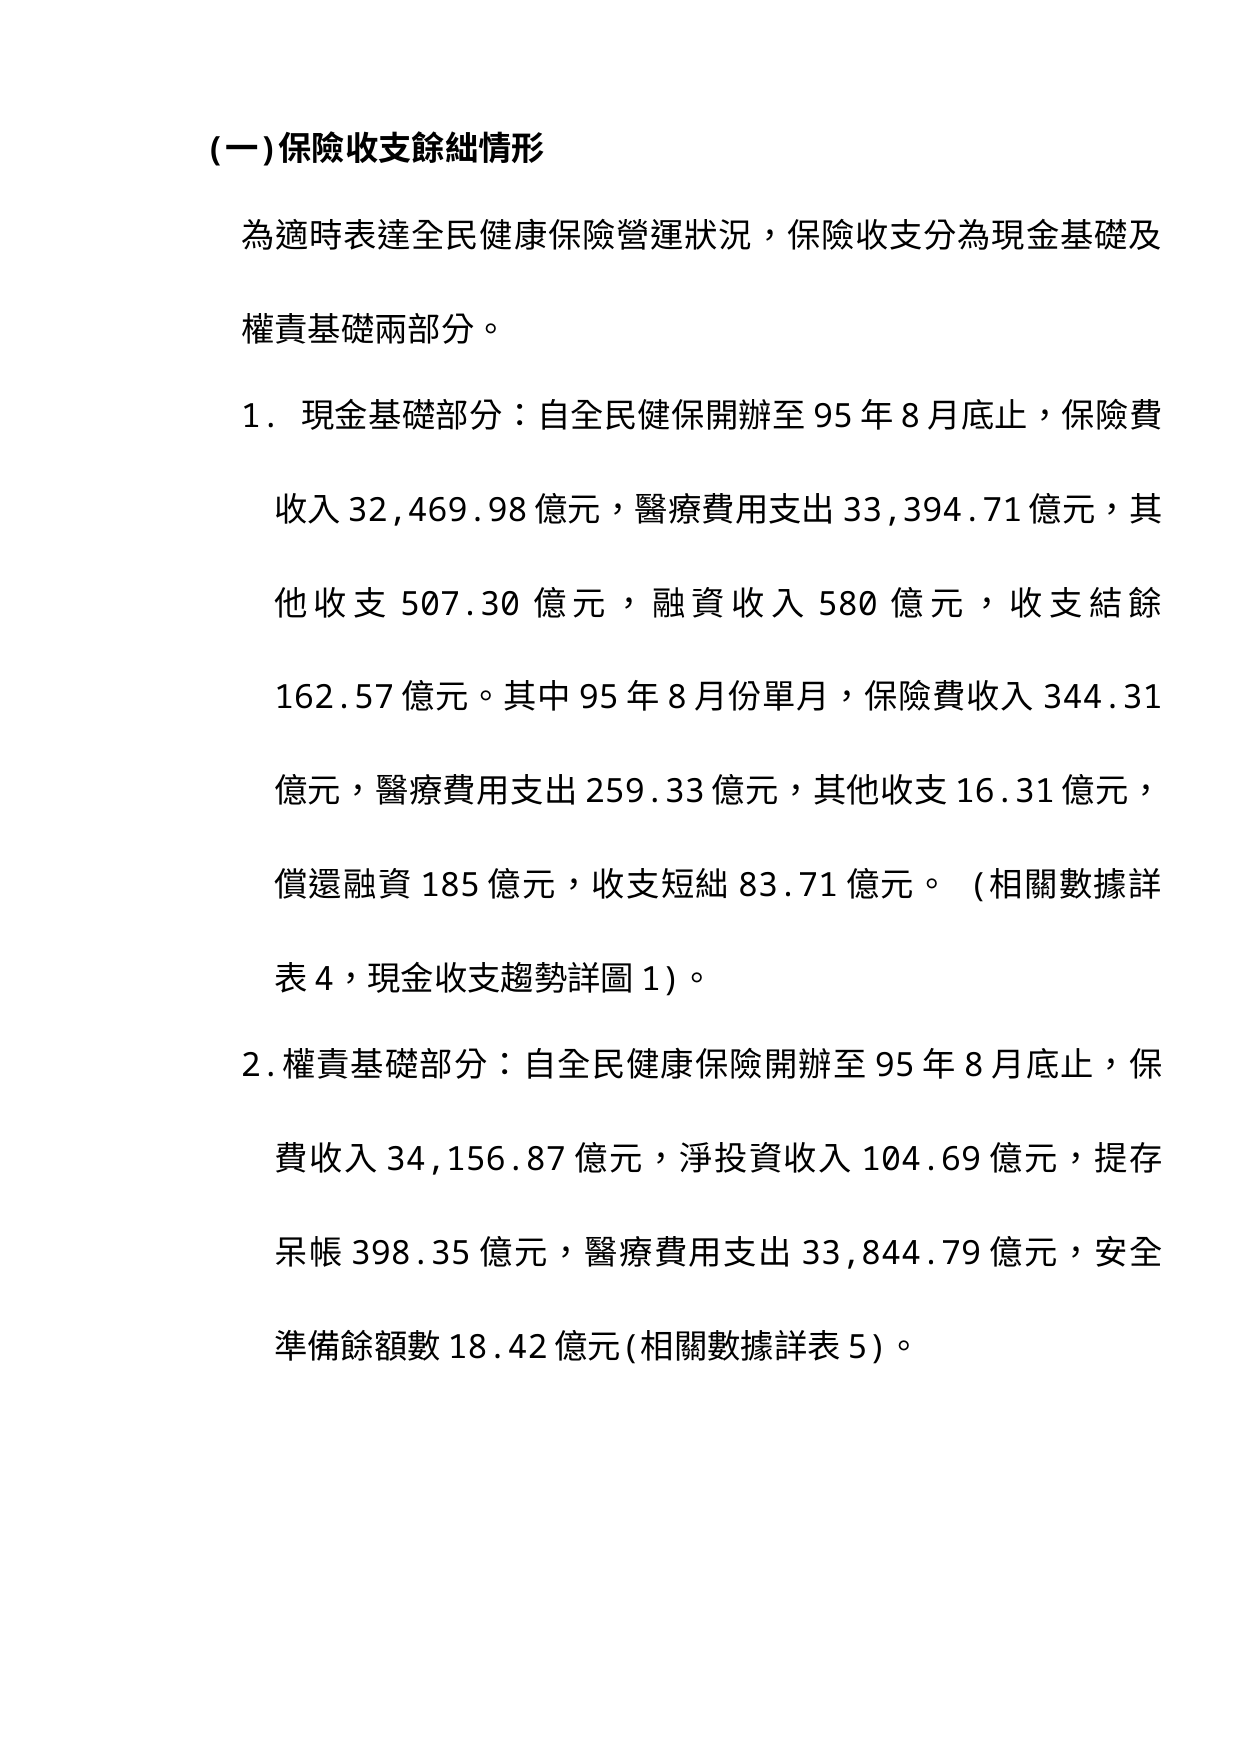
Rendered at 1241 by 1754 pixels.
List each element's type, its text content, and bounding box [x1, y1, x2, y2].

text 為適時表達全民健康保險營運狀況，保險收支分為現金基礎及權責基礎兩部分。 [241, 191, 1162, 347]
text (一)保險收支餘絀情形 [205, 104, 1145, 167]
text 2.權責基礎部分：自全民健康保險開辦至95年8月底止，保費收入34,156.87億元，淨投資收入104.69億元，提存呆帳398.35億元，醫療費用支出33,844.79億元，安全準備餘額數18.42億元(相關數據詳表5)。 [241, 1021, 1162, 1364]
text 1. 現金基礎部分：自全民健保開辦至95年8月底止，保險費收入32,469.98億元，醫療費用支出33,394.71億元，其他收支507.30億元，融資收入580億元，收支結餘162.57億元。其中95年8月份單月，保險費收入344.31億元，醫療費用支出259.33億元，其他收支16.31億元，償還融資185億元，收支短絀83.71億元。 (相關數據詳表4，現金收支趨勢詳圖1)。 [241, 372, 1162, 997]
